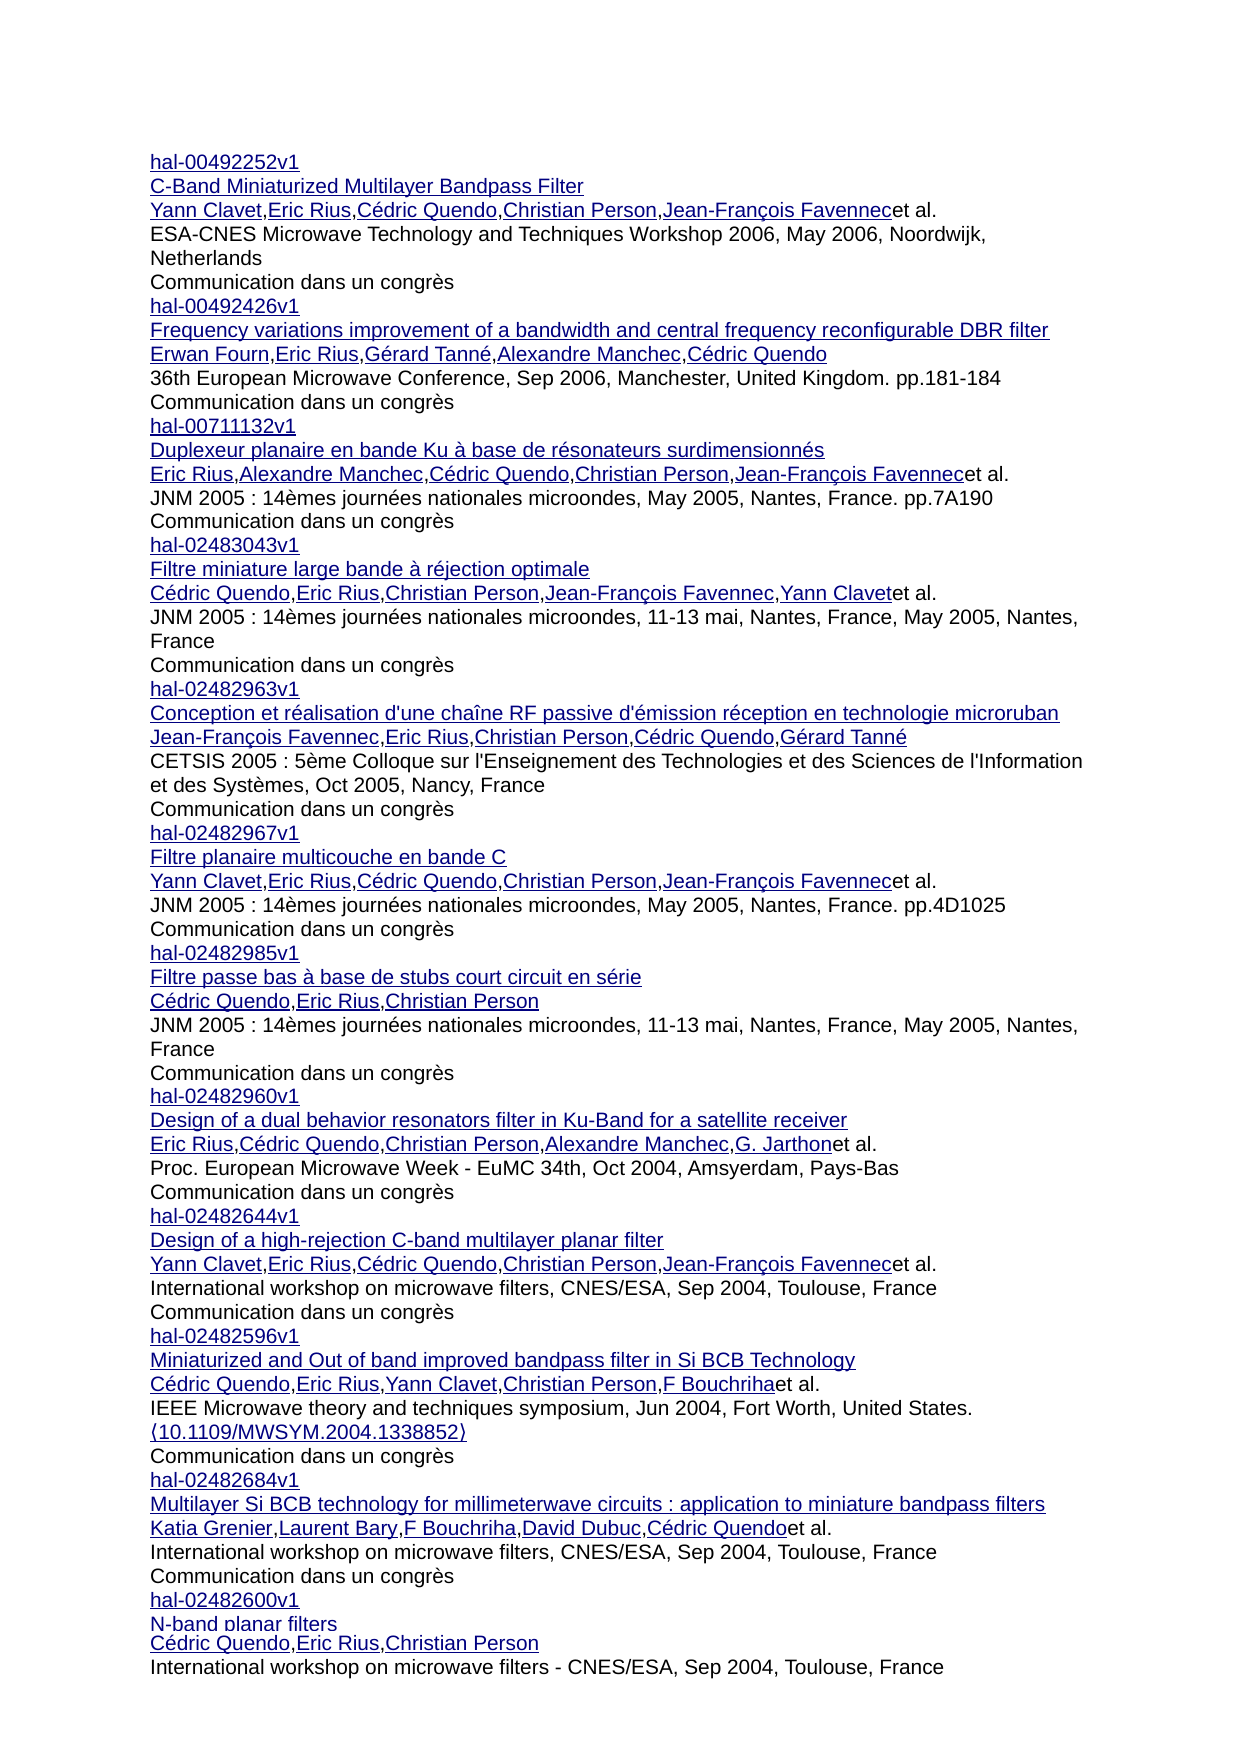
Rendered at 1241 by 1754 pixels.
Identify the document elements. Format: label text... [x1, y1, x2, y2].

table_cell Multilayer Si BCB technology for millimeterwave circuits : application to miniature bandpass filters Katia Grenier,Laurent Bary,F Bouchriha,David Dubuc,Cédric Quendoet al. International workshop on microwave filters, CNES/ESA, Sep 2004, Toulouse, France Communication dans un congrès hal-02482600v1 [150, 1492, 1090, 1611]
table_cell N-band planar filters Cédric Quendo,Eric Rius,Christian Person International workshop on microwave filters - CNES/ESA, Sep 2004, Toulouse, France [150, 1611, 1090, 1679]
table_cell Design of a high-rejection C-band multilayer planar filter Yann Clavet,Eric Rius,Cédric Quendo,Christian Person,Jean-François Favennecet al. International workshop on microwave filters, CNES/ESA, Sep 2004, Toulouse, France Communication dans un congrès hal-02482596v1 [150, 1228, 1090, 1348]
table_cell Filtre passe bas à base de stubs court circuit en série Cédric Quendo,Eric Rius,Christian Person JNM 2005 : 14èmes journées nationales microondes, 11-13 mai, Nantes, France, May 2005, Nantes, France Communication dans un congrès hal-02482960v1 [150, 965, 1090, 1108]
table_cell hal-00492252v1 [150, 150, 1090, 174]
table_cell Filtre planaire multicouche en bande C Yann Clavet,Eric Rius,Cédric Quendo,Christian Person,Jean-François Favennecet al. JNM 2005 : 14èmes journées nationales microondes, May 2005, Nantes, France. pp.4D1025 Communication dans un congrès hal-02482985v1 [150, 845, 1090, 964]
table_cell Frequency variations improvement of a bandwidth and central frequency reconfigurable DBR filter Erwan Fourn,Eric Rius,Gérard Tanné,Alexandre Manchec,Cédric Quendo 36th European Microwave Conference, Sep 2006, Manchester, United Kingdom. pp.181-184 Communication dans un congrès hal-00711132v1 [150, 318, 1090, 437]
table_cell Filtre miniature large bande à réjection optimale Cédric Quendo,Eric Rius,Christian Person,Jean-François Favennec,Yann Clavetet al. JNM 2005 : 14èmes journées nationales microondes, 11-13 mai, Nantes, France, May 2005, Nantes, France Communication dans un congrès hal-02482963v1 [150, 557, 1090, 701]
table_cell Miniaturized and Out of band improved bandpass filter in Si BCB Technology Cédric Quendo,Eric Rius,Yann Clavet,Christian Person,F Bouchrihaet al. IEEE Microwave theory and techniques symposium, Jun 2004, Fort Worth, United States. ⟨10.1109/MWSYM.2004.1338852⟩ Communication dans un congrès hal-02482684v1 [150, 1348, 1090, 1492]
table_cell Conception et réalisation d'une chaîne RF passive d'émission réception en technologie microruban Jean-François Favennec,Eric Rius,Christian Person,Cédric Quendo,Gérard Tanné CETSIS 2005 : 5ème Colloque sur l'Enseignement des Technologies et des Sciences de l'Information et des Systèmes, Oct 2005, Nancy, France Communication dans un congrès hal-02482967v1 [150, 701, 1090, 845]
table_cell Design of a dual behavior resonators filter in Ku-Band for a satellite receiver Eric Rius,Cédric Quendo,Christian Person,Alexandre Manchec,G. Jarthonet al. Proc. European Microwave Week - EuMC 34th, Oct 2004, Amsyerdam, Pays-Bas Communication dans un congrès hal-02482644v1 [150, 1108, 1090, 1228]
table_cell C-Band Miniaturized Multilayer Bandpass Filter Yann Clavet,Eric Rius,Cédric Quendo,Christian Person,Jean-François Favennecet al. ESA-CNES Microwave Technology and Techniques Workshop 2006, May 2006, Noordwijk, Netherlands Communication dans un congrès hal-00492426v1 [150, 174, 1090, 318]
table_cell Duplexeur planaire en bande Ku à base de résonateurs surdimensionnés Eric Rius,Alexandre Manchec,Cédric Quendo,Christian Person,Jean-François Favennecet al. JNM 2005 : 14èmes journées nationales microondes, May 2005, Nantes, France. pp.7A190 Communication dans un congrès hal-02483043v1 [150, 438, 1090, 557]
